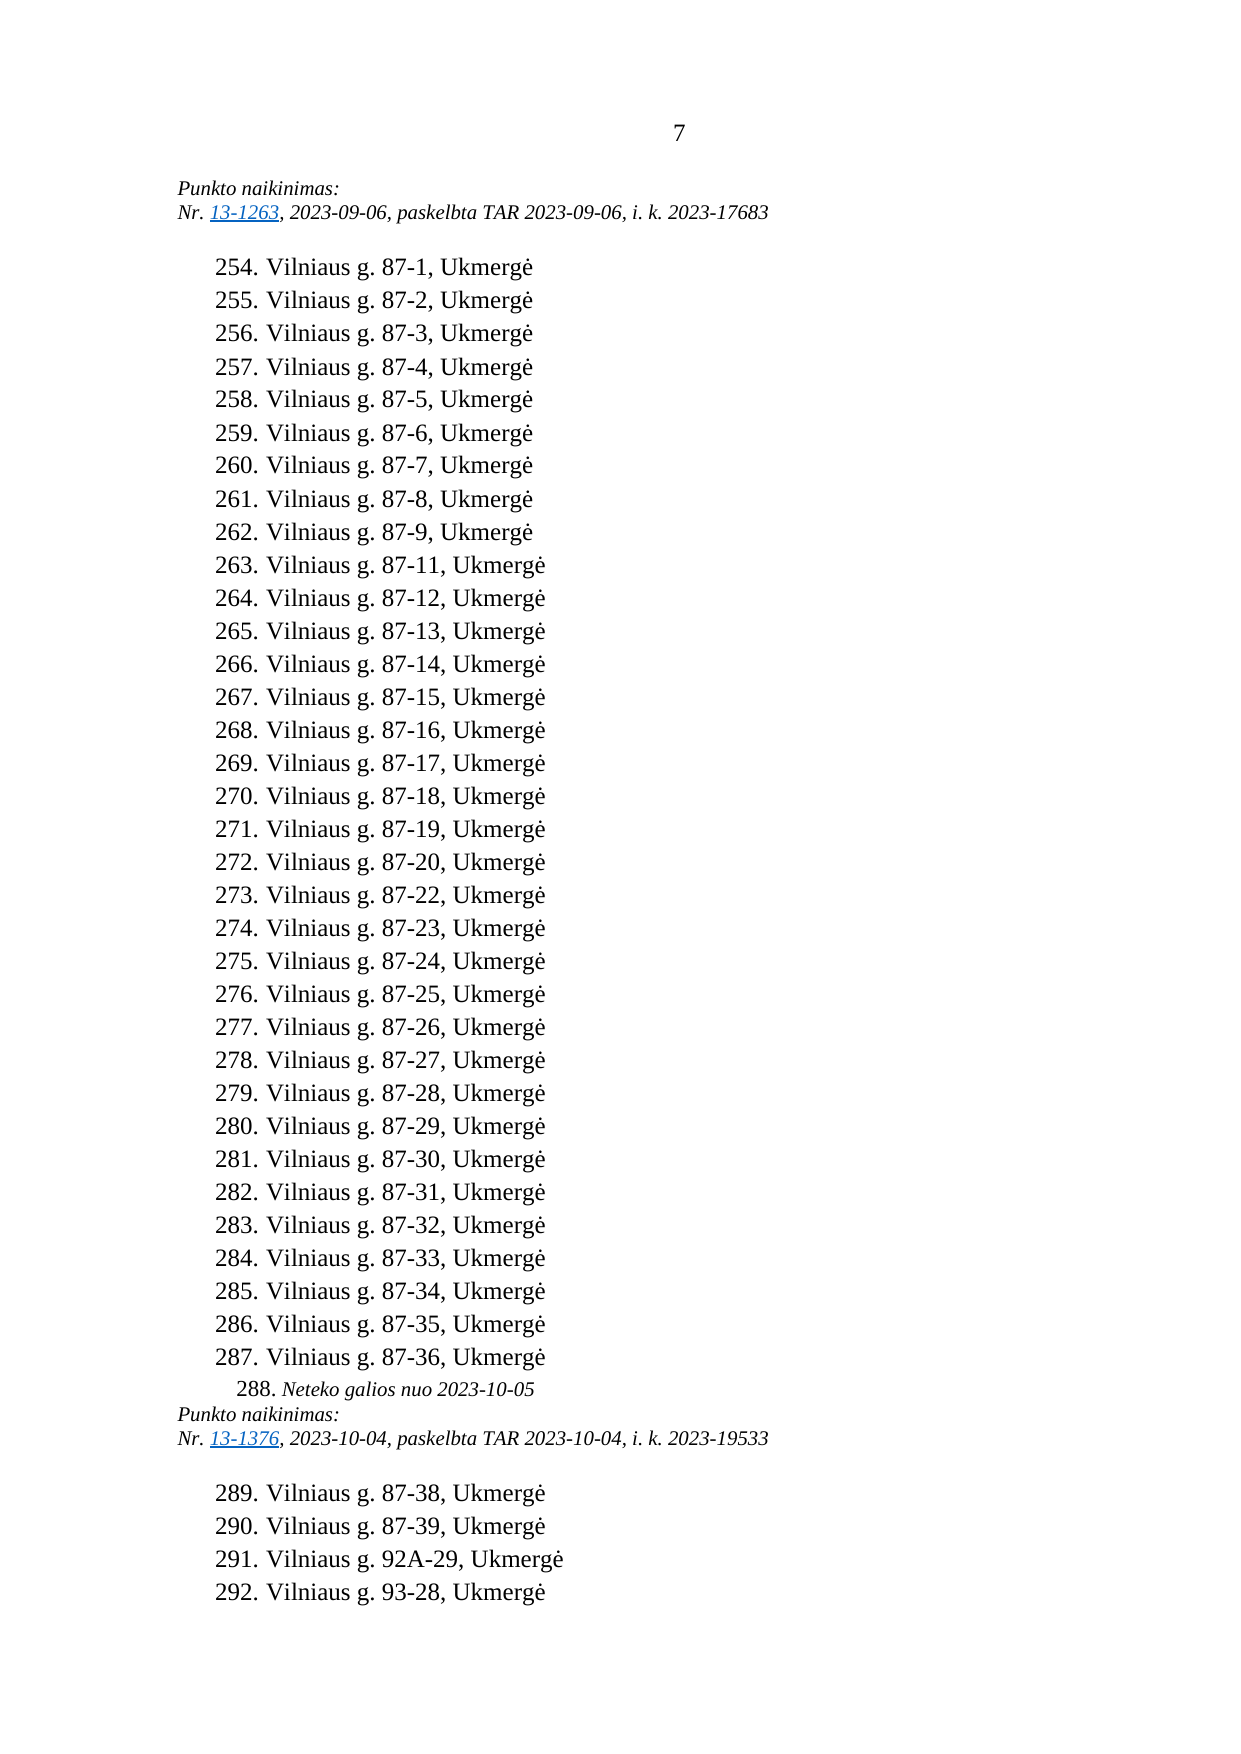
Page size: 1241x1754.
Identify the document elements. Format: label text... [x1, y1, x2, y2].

text 277. Vilniaus g. 87-26, Ukmergė [215, 1012, 1181, 1041]
text 278. Vilniaus g. 87-27, Ukmergė [215, 1045, 1181, 1074]
text 267. Vilniaus g. 87-15, Ukmergė [215, 682, 1181, 711]
text 270. Vilniaus g. 87-18, Ukmergė [215, 781, 1181, 809]
text 288. Neteko galios nuo 2023-10-05 [177, 1375, 1181, 1402]
text 292. Vilniaus g. 93-28, Ukmergė [215, 1577, 1181, 1606]
text 276. Vilniaus g. 87-25, Ukmergė [215, 979, 1181, 1008]
text 290. Vilniaus g. 87-39, Ukmergė [215, 1511, 1181, 1540]
text 271. Vilniaus g. 87-19, Ukmergė [215, 814, 1181, 843]
text 265. Vilniaus g. 87-13, Ukmergė [215, 616, 1181, 644]
text 260. Vilniaus g. 87-7, Ukmergė [215, 451, 1181, 479]
text 272. Vilniaus g. 87-20, Ukmergė [215, 847, 1181, 876]
text Punkto naikinimas: [177, 176, 1181, 200]
text 254. Vilniaus g. 87-1, Ukmergė [215, 252, 1181, 281]
text 258. Vilniaus g. 87-5, Ukmergė [215, 384, 1181, 413]
text 287. Vilniaus g. 87-36, Ukmergė [215, 1342, 1181, 1371]
text Nr. 13-1376, 2023-10-04, paskelbta TAR 2023-10-04, i. k. 2023-19533 [177, 1426, 1181, 1450]
text Punkto naikinimas: [177, 1402, 1181, 1426]
text 275. Vilniaus g. 87-24, Ukmergė [215, 946, 1181, 975]
text 289. Vilniaus g. 87-38, Ukmergė [215, 1478, 1181, 1507]
text 283. Vilniaus g. 87-32, Ukmergė [215, 1210, 1181, 1239]
text 264. Vilniaus g. 87-12, Ukmergė [215, 583, 1181, 611]
text 266. Vilniaus g. 87-14, Ukmergė [215, 649, 1181, 677]
text 256. Vilniaus g. 87-3, Ukmergė [215, 318, 1181, 347]
text 286. Vilniaus g. 87-35, Ukmergė [215, 1309, 1181, 1338]
text 259. Vilniaus g. 87-6, Ukmergė [215, 418, 1181, 446]
text 255. Vilniaus g. 87-2, Ukmergė [215, 286, 1181, 314]
text 281. Vilniaus g. 87-30, Ukmergė [215, 1144, 1181, 1173]
text 257. Vilniaus g. 87-4, Ukmergė [215, 352, 1181, 380]
text Nr. 13-1263, 2023-09-06, paskelbta TAR 2023-09-06, i. k. 2023-17683 [177, 200, 1181, 224]
text 269. Vilniaus g. 87-17, Ukmergė [215, 748, 1181, 777]
text 284. Vilniaus g. 87-33, Ukmergė [215, 1243, 1181, 1272]
text 291. Vilniaus g. 92A-29, Ukmergė [215, 1544, 1181, 1573]
text 268. Vilniaus g. 87-16, Ukmergė [215, 715, 1181, 743]
text 285. Vilniaus g. 87-34, Ukmergė [215, 1276, 1181, 1305]
text 261. Vilniaus g. 87-8, Ukmergė [215, 484, 1181, 512]
text 262. Vilniaus g. 87-9, Ukmergė [215, 517, 1181, 545]
text 263. Vilniaus g. 87-11, Ukmergė [215, 550, 1181, 578]
text 273. Vilniaus g. 87-22, Ukmergė [215, 880, 1181, 909]
text 274. Vilniaus g. 87-23, Ukmergė [215, 913, 1181, 942]
text 279. Vilniaus g. 87-28, Ukmergė [215, 1078, 1181, 1107]
text 280. Vilniaus g. 87-29, Ukmergė [215, 1111, 1181, 1140]
text 282. Vilniaus g. 87-31, Ukmergė [215, 1177, 1181, 1206]
